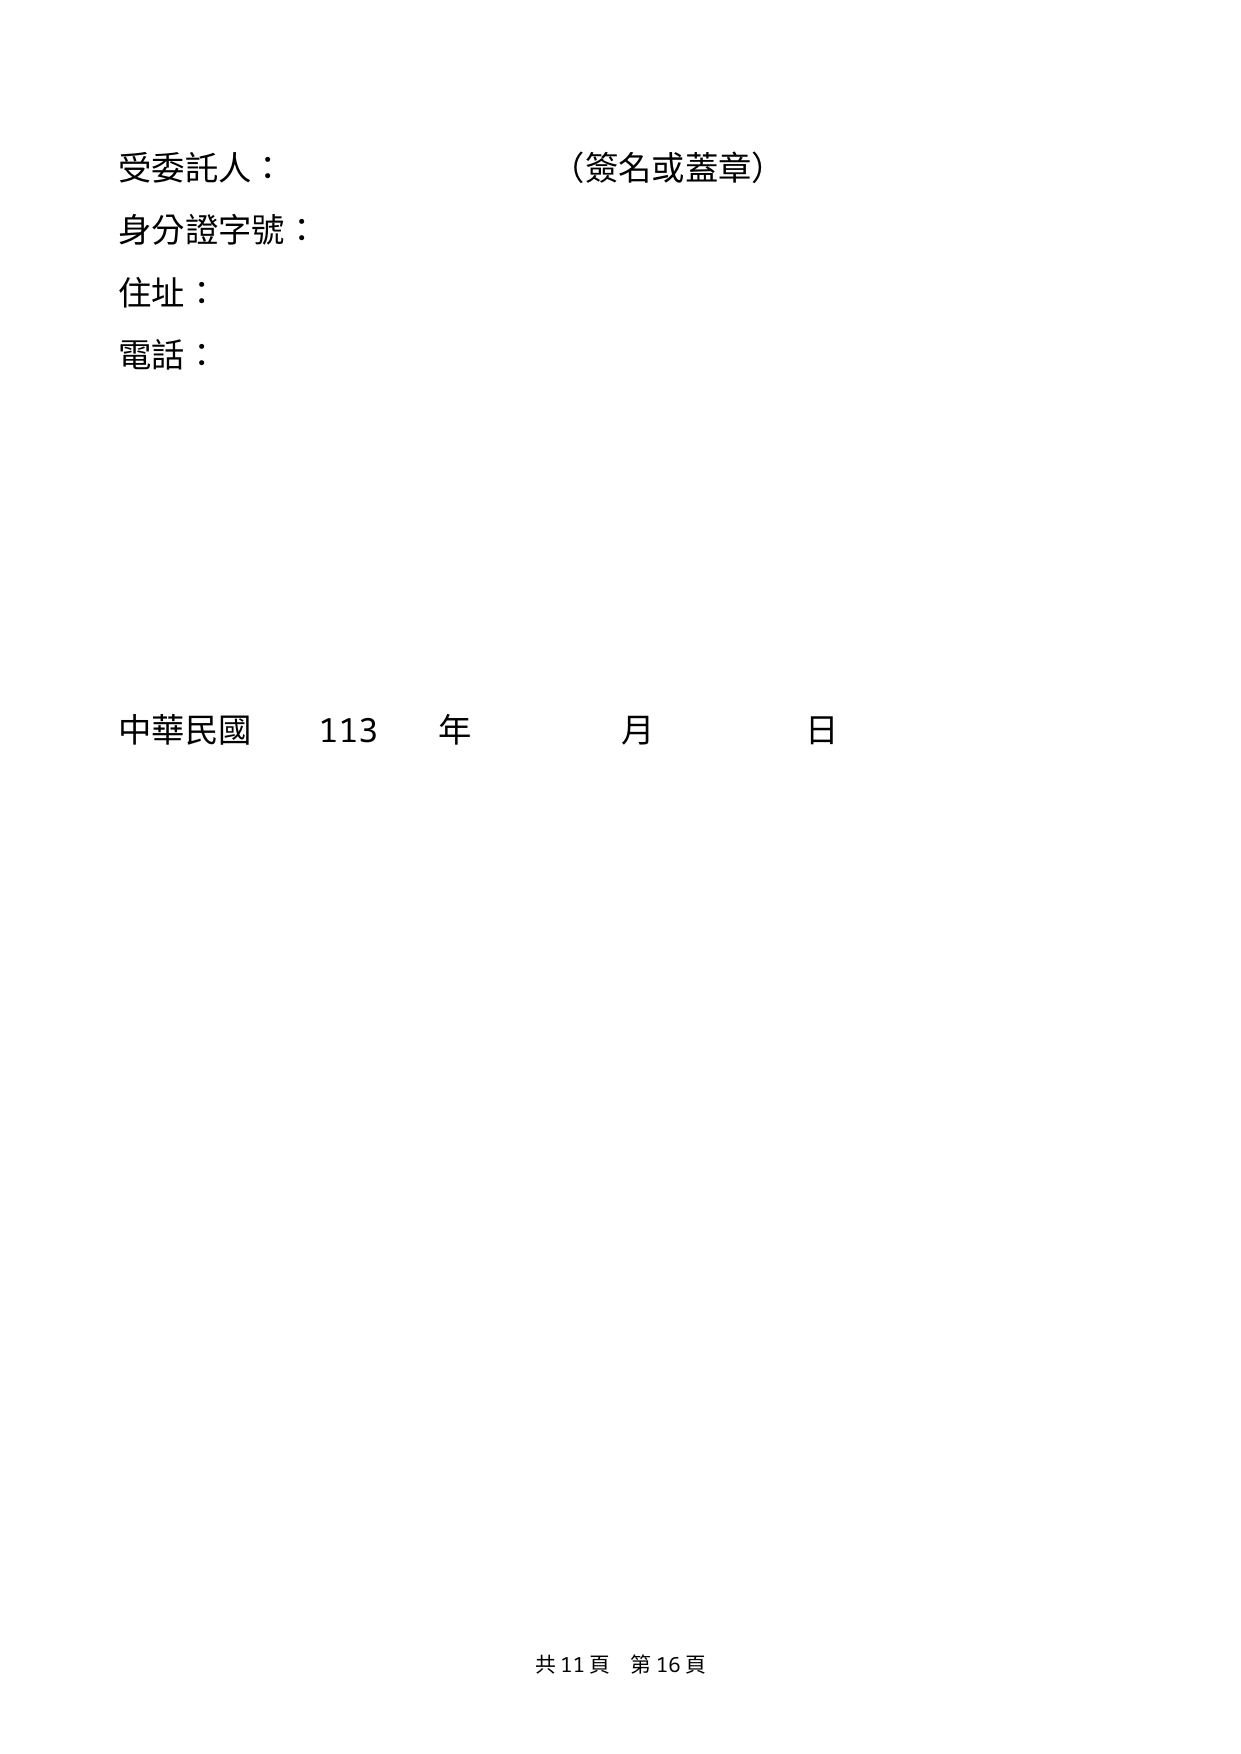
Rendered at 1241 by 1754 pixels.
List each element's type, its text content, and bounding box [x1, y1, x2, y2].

text 住址： [118, 249, 1122, 311]
text 電話： [118, 311, 1122, 374]
text 身分證字號： [118, 186, 1122, 249]
text 受委託人： （簽名或蓋章） [118, 124, 1122, 186]
text 中華民國 113 年 月 日 [118, 686, 1122, 749]
